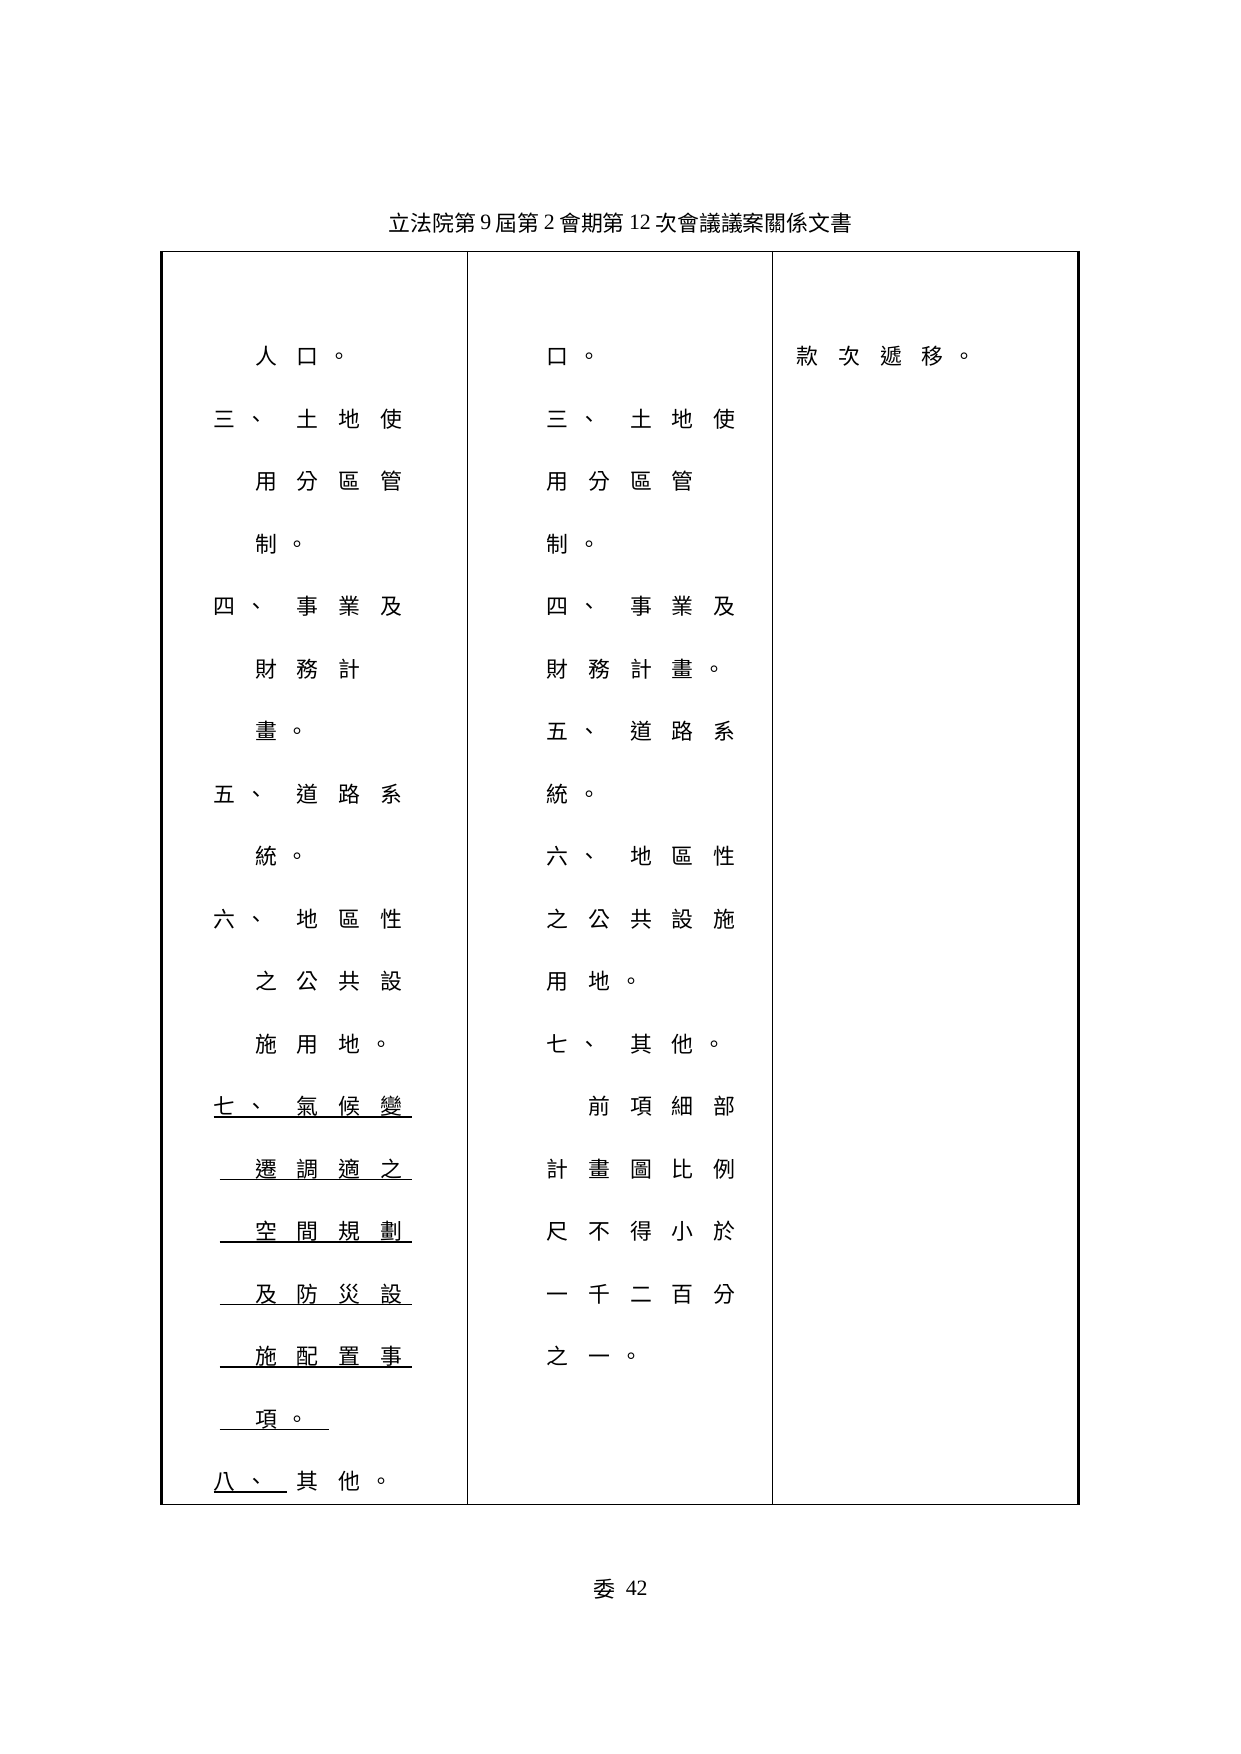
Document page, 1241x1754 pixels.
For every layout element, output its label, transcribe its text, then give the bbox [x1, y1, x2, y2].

table_cell 口。 三、土地使用分區管制。 四、事業及財務計畫。 五、道路系統。 六、地區性之公共設施用地。 七、其他。 前項細部計畫圖比例尺不得小於一千二百分之一。 [468, 252, 772, 1504]
table_cell 人口。 三、土地使用分區管制。 四、事業及財務計畫。 五、道路系統。 六、地區性之公共設施用地。 七、氣候變遷調適之空間規劃及防災設施配置事項。 八、其他。 [163, 252, 467, 1504]
table_cell 款次遞移。 [773, 252, 1077, 1504]
